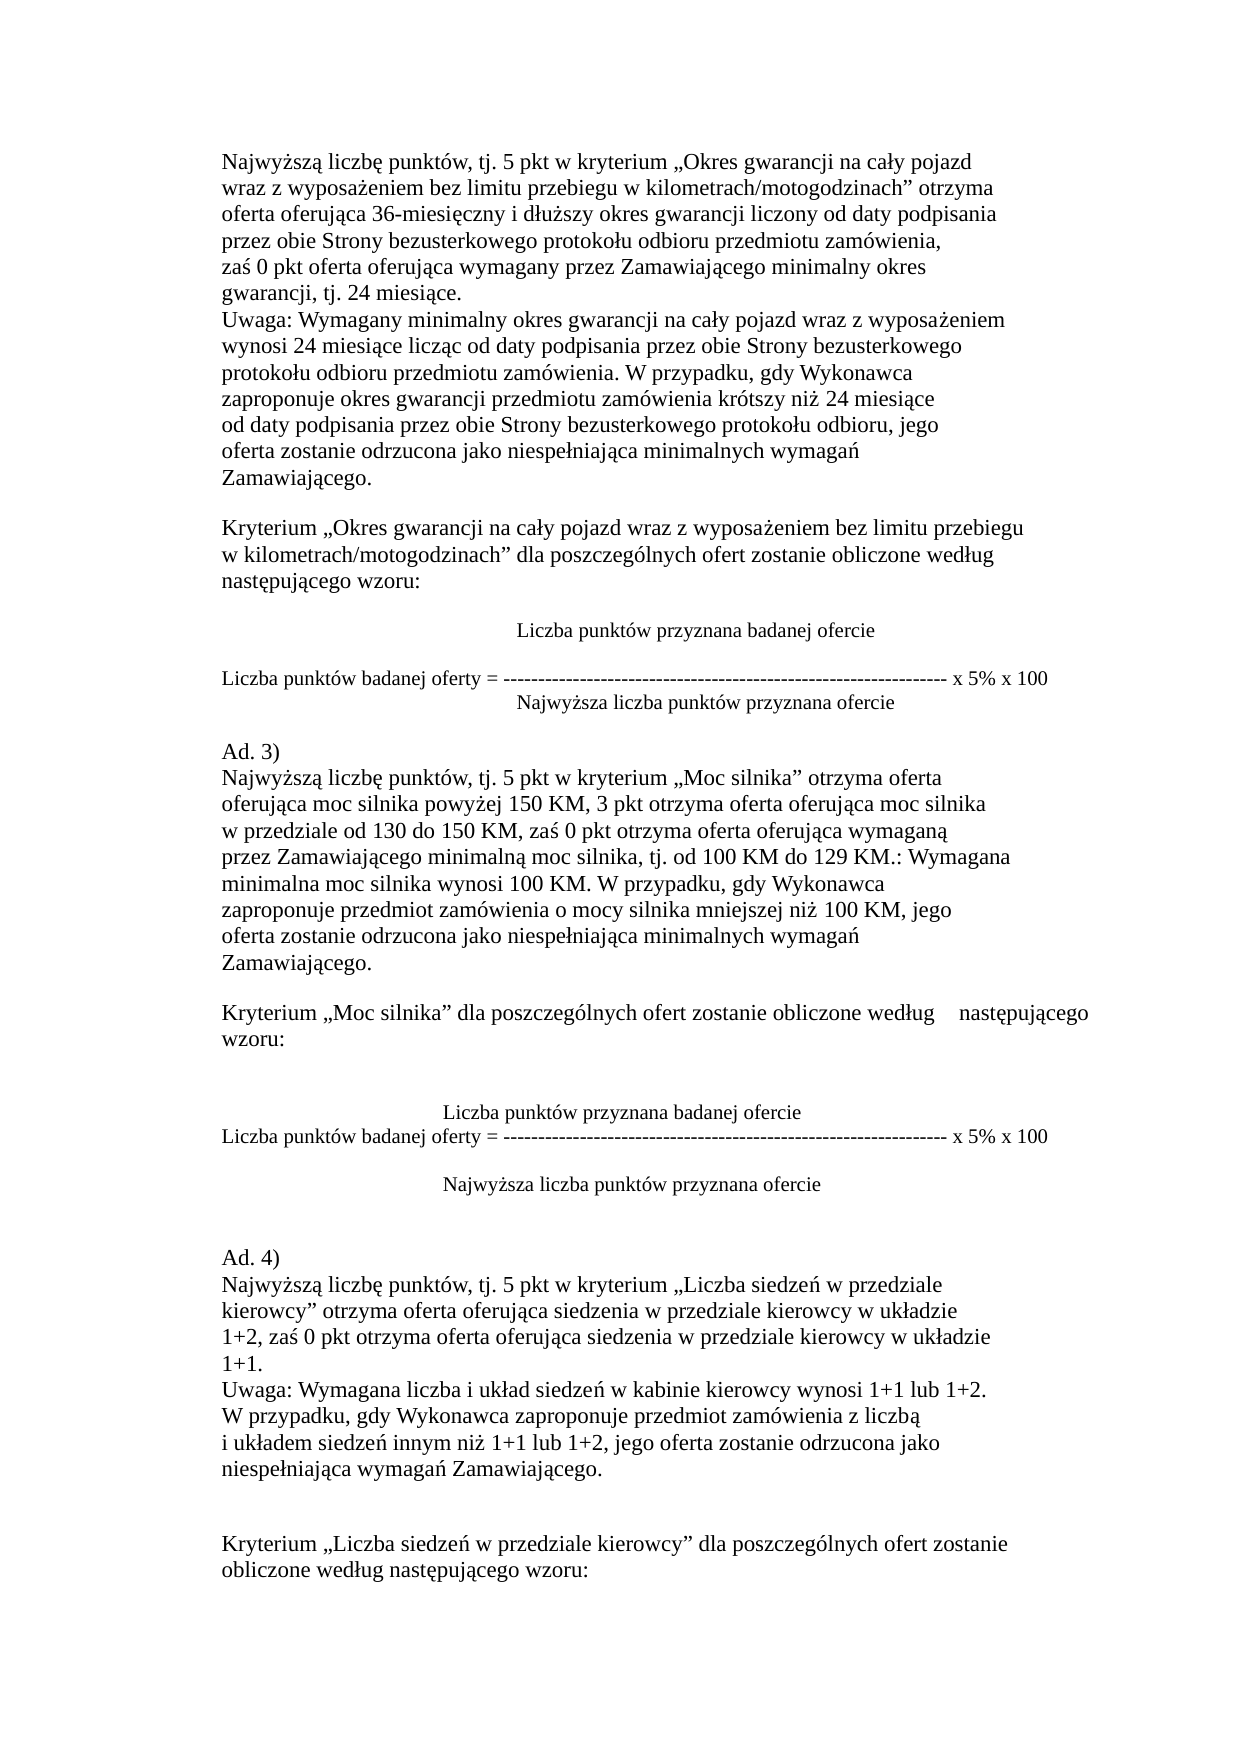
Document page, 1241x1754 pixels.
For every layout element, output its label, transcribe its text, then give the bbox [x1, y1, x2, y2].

text przez Zamawiającego minimalną moc silnika, tj. od 100 KM do 129 KM.: Wymagana minimalna moc silnika wynosi 100 KM. W przypadku, gdy Wykonawca [148, 843, 1092, 896]
text obliczone według następującego wzoru: [148, 1556, 1092, 1582]
text od daty podpisania przez obie Strony bezusterkowego protokołu odbioru, jego [148, 411, 1092, 438]
text protokołu odbioru przedmiotu zamówienia. W przypadku, gdy Wykonawca [148, 358, 1092, 385]
text następującego wzoru: [148, 567, 1092, 593]
text zaproponuje okres gwarancji przedmiotu zamówienia krótszy niż 24 miesiące [148, 385, 1092, 411]
text niespełniająca wymagań Zamawiającego. [148, 1455, 1092, 1481]
text oferta zostanie odrzucona jako niespełniająca minimalnych wymagań [148, 438, 1092, 464]
text oferta oferująca 36-miesięczny i dłuższy okres gwarancji liczony od daty podpisania [148, 200, 1092, 227]
text przez obie Strony bezusterkowego protokołu odbioru przedmiotu zamówienia, [148, 227, 1092, 253]
text Zamawiającego. [148, 464, 1092, 490]
text Kryterium „Okres gwarancji na cały pojazd wraz z wyposażeniem bez limitu przebiegu [148, 514, 1092, 541]
text Uwaga: Wymagany minimalny okres gwarancji na cały pojazd wraz z wyposażeniem [148, 306, 1092, 332]
text w kilometrach/motogodzinach” dla poszczególnych ofert zostanie obliczone według [148, 541, 1092, 567]
text Liczba punktów przyznana badanej ofercie [148, 1100, 1092, 1124]
text Uwaga: Wymagana liczba i układ siedzeń w kabinie kierowcy wynosi 1+1 lub 1+2. [148, 1376, 1092, 1402]
text Ad. 4) [148, 1244, 1092, 1271]
text Liczba punktów badanej oferty = ---------------------------------------------------------------- x 5% x 100 [148, 1124, 1092, 1148]
text Ad. 3) [148, 738, 1092, 764]
text zaś 0 pkt oferta oferująca wymagany przez Zamawiającego minimalny okres [148, 253, 1092, 279]
text Najwyższa liczba punktów przyznana ofercie [148, 690, 1092, 714]
text wraz z wyposażeniem bez limitu przebiegu w kilometrach/motogodzinach” otrzyma [148, 174, 1092, 200]
text w przedziale od 130 do 150 KM, zaś 0 pkt otrzyma oferta oferująca wymaganą [148, 817, 1092, 843]
text 1+1. [148, 1350, 1092, 1376]
text kierowcy” otrzyma oferta oferująca siedzenia w przedziale kierowcy w układzie [148, 1297, 1092, 1323]
text oferująca moc silnika powyżej 150 KM, 3 pkt otrzyma oferta oferująca moc silnika [148, 791, 1092, 817]
text Najwyższa liczba punktów przyznana ofercie [148, 1172, 1092, 1196]
text Kryterium „Moc silnika” dla poszczególnych ofert zostanie obliczone według następującego wzoru: [148, 999, 1092, 1052]
text Zamawiającego. [148, 949, 1092, 975]
text zaproponuje przedmiot zamówienia o mocy silnika mniejszej niż 100 KM, jego [148, 896, 1092, 922]
text i układem siedzeń innym niż 1+1 lub 1+2, jego oferta zostanie odrzucona jako [148, 1429, 1092, 1455]
text Najwyższą liczbę punktów, tj. 5 pkt w kryterium „Okres gwarancji na cały pojazd [148, 148, 1092, 174]
text wynosi 24 miesiące licząc od daty podpisania przez obie Strony bezusterkowego [148, 332, 1092, 358]
text Liczba punktów przyznana badanej ofercie [148, 617, 1092, 642]
text oferta zostanie odrzucona jako niespełniająca minimalnych wymagań [148, 922, 1092, 949]
text Najwyższą liczbę punktów, tj. 5 pkt w kryterium „Liczba siedzeń w przedziale [148, 1271, 1092, 1297]
text Najwyższą liczbę punktów, tj. 5 pkt w kryterium „Moc silnika” otrzyma oferta [148, 764, 1092, 791]
text Kryterium „Liczba siedzeń w przedziale kierowcy” dla poszczególnych ofert zostanie [148, 1529, 1092, 1556]
text gwarancji, tj. 24 miesiące. [148, 279, 1092, 306]
text 1+2, zaś 0 pkt otrzyma oferta oferująca siedzenia w przedziale kierowcy w układzie [148, 1323, 1092, 1350]
text Liczba punktów badanej oferty = ---------------------------------------------------------------- x 5% x 100 [148, 666, 1092, 690]
text W przypadku, gdy Wykonawca zaproponuje przedmiot zamówienia z liczbą [148, 1402, 1092, 1429]
